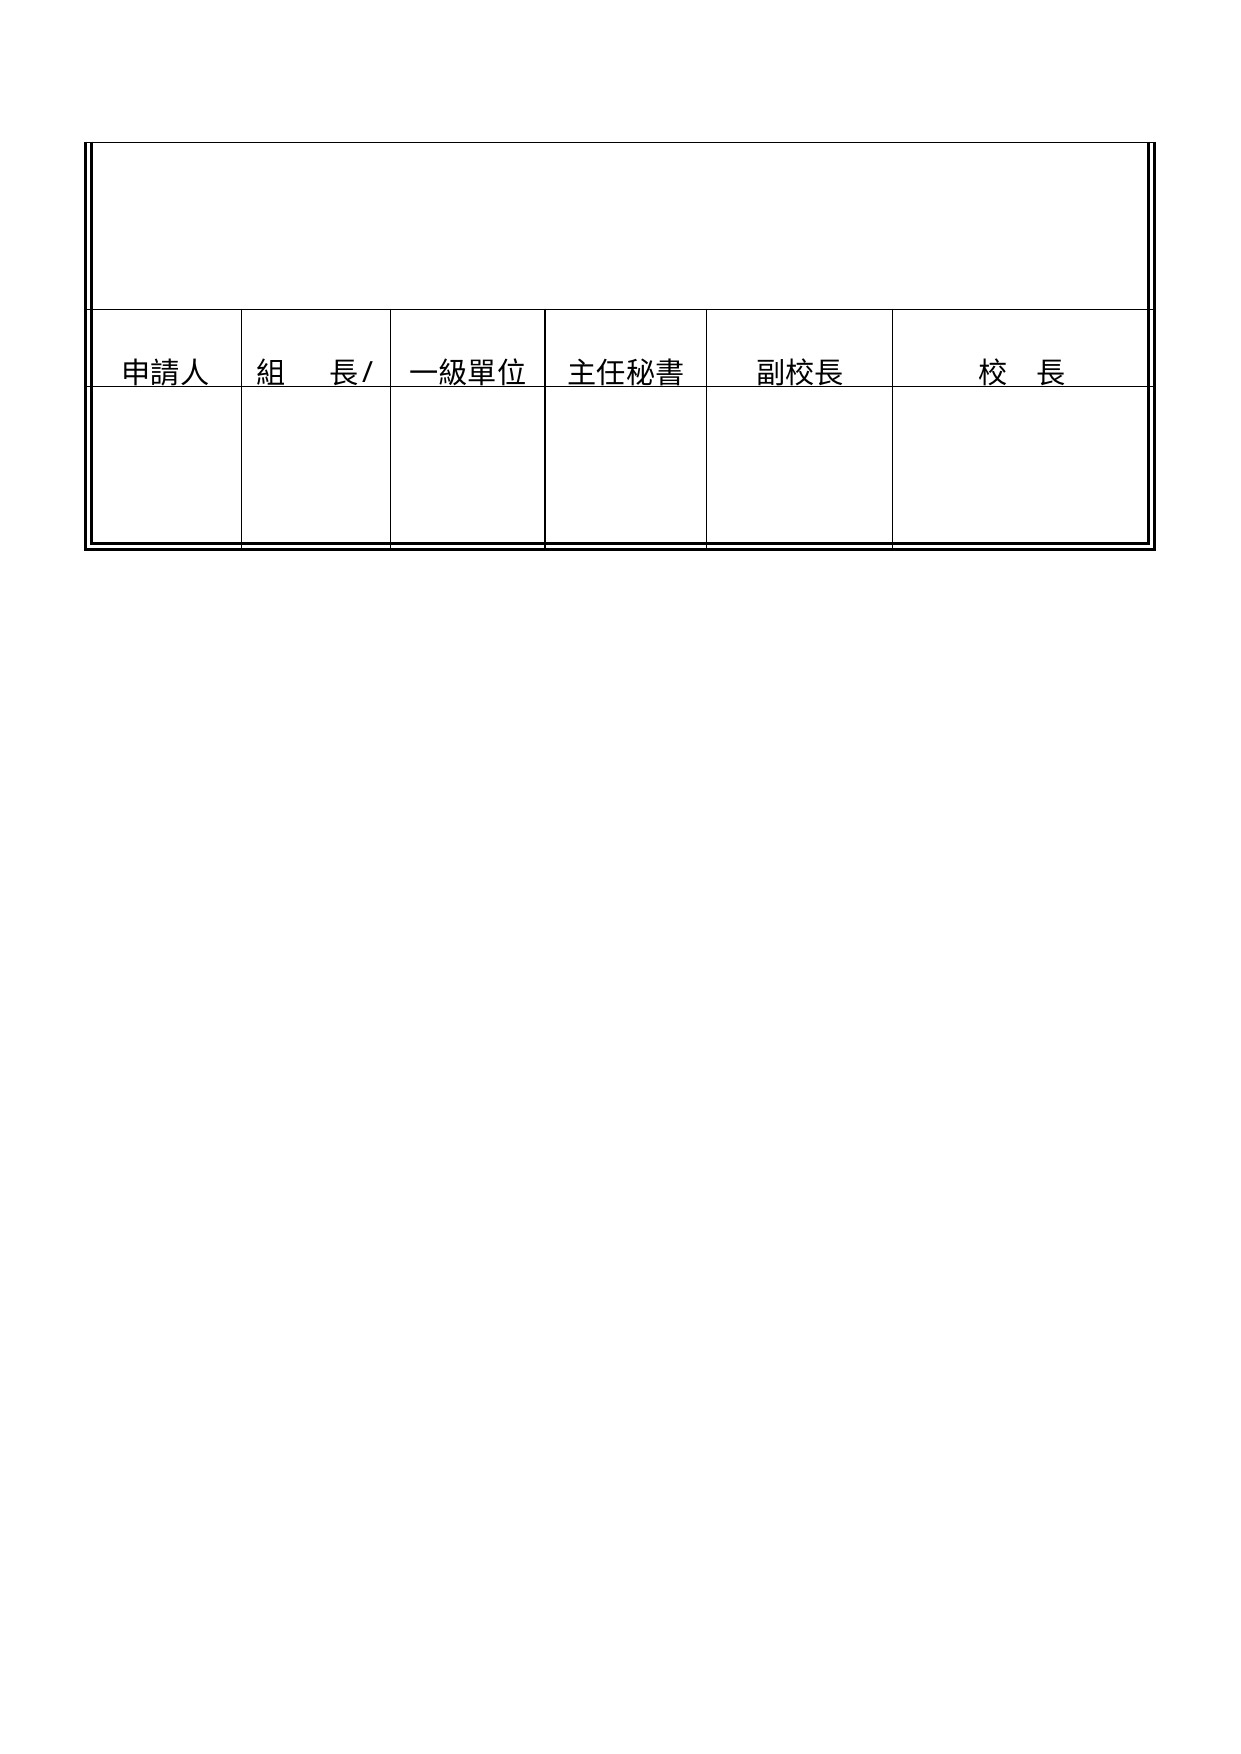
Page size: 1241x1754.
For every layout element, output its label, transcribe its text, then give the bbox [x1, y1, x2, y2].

table_cell [391, 387, 544, 542]
table_cell [707, 387, 892, 542]
table_cell [242, 387, 390, 542]
table_cell 校 長 [893, 310, 1147, 386]
table_cell [893, 387, 1147, 542]
table_cell 一級單位 主 管 [391, 310, 544, 386]
table_cell 申請人 [93, 310, 241, 386]
table_cell 主任秘書 [546, 310, 706, 386]
table_cell [93, 143, 1147, 308]
table_cell 組 長/ 單位主管 [242, 310, 390, 386]
table_cell [93, 387, 241, 542]
table_cell [546, 387, 706, 542]
table_cell 副校長 [707, 310, 892, 386]
